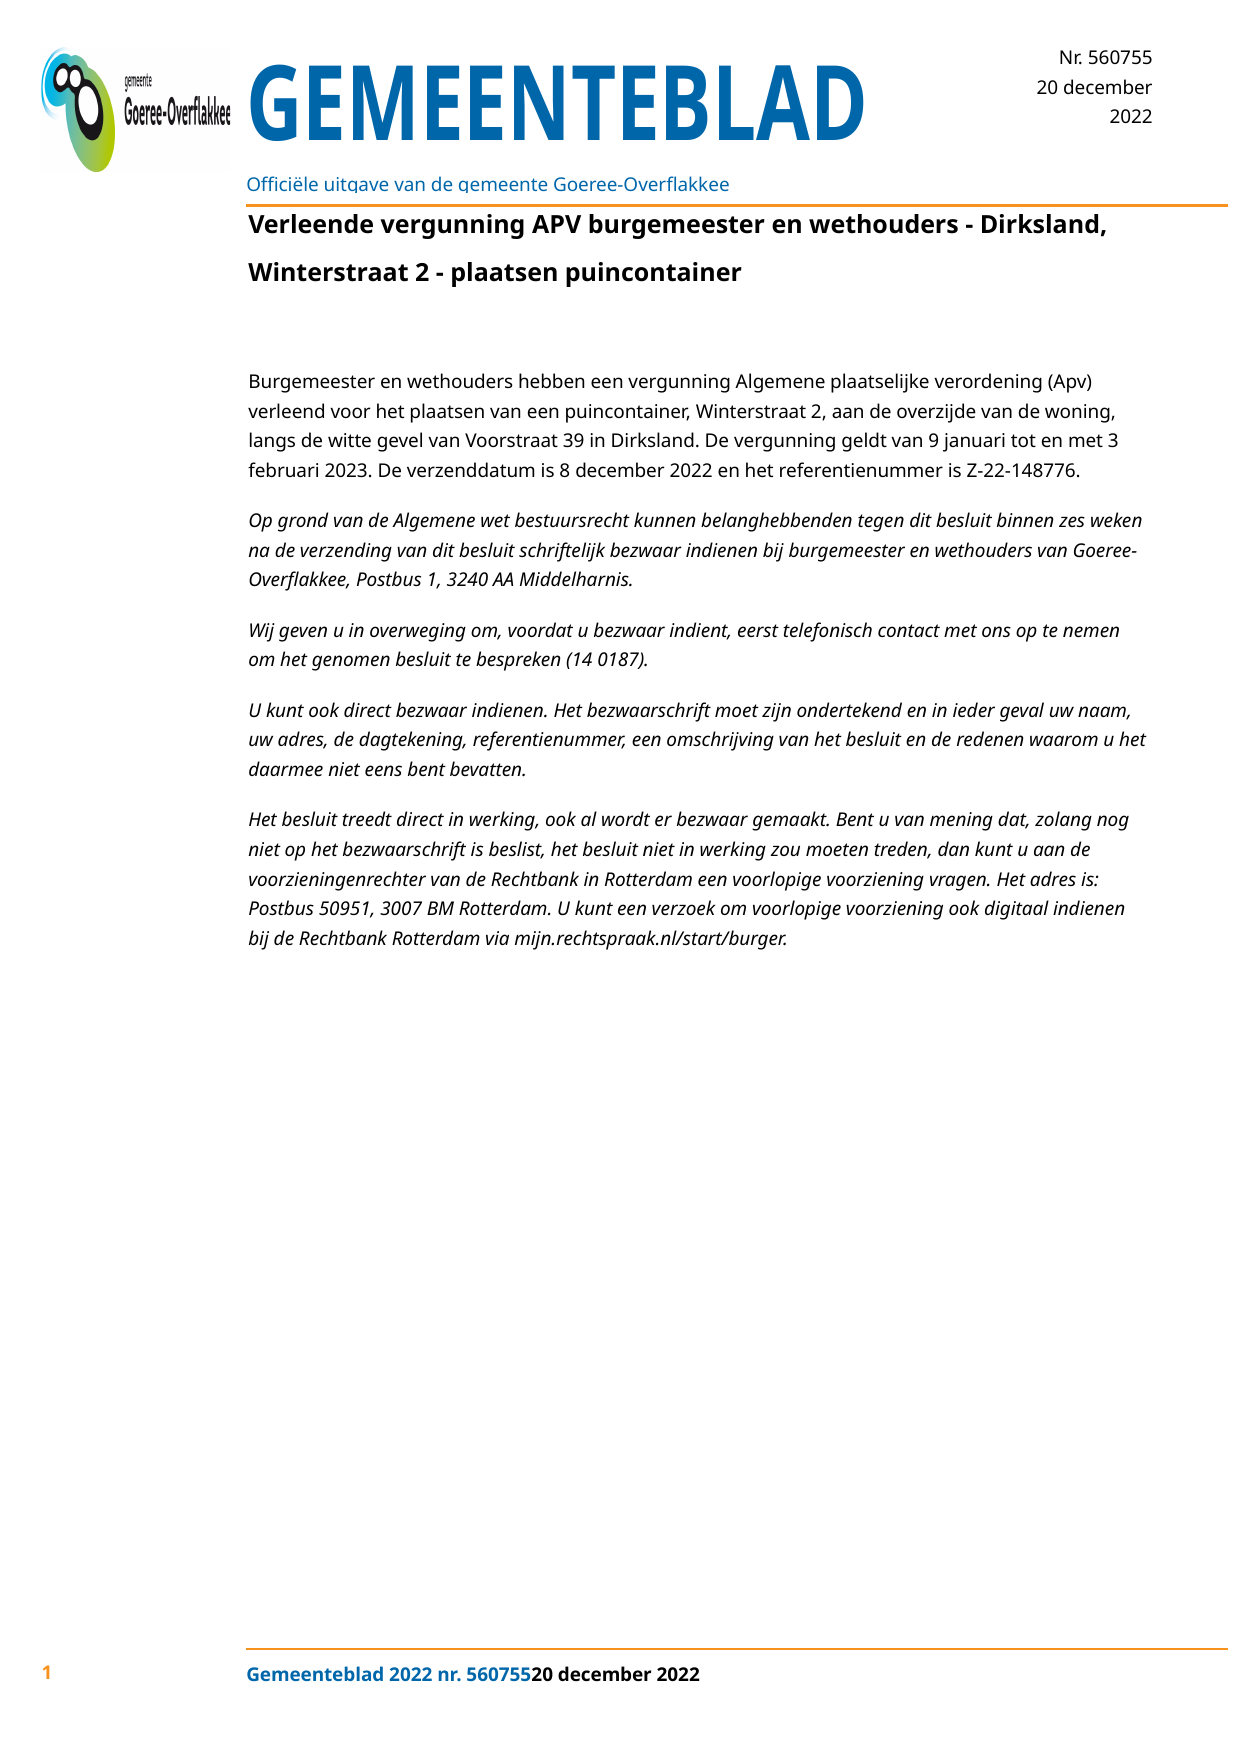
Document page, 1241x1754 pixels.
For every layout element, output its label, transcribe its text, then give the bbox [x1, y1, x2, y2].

picture [41, 47, 231, 172]
text U kunt ook direct bezwaar indienen. Het bezwaarschrift moet zijn ondertekend en in ieder geval uw naam, uw adres, de dagtekening, referentienummer, een omschrijving van het besluit en de redenen waarom u het daarmee niet eens bent bevatten. [248, 697, 1152, 782]
text Verleende vergunning APV burgemeester en wethouders - Dirksland, Winterstraat 2 - plaatsen puincontainer [248, 207, 1152, 288]
text Burgemeester en wethouders hebben een vergunning Algemene plaatselijke verordening (Apv) verleend voor het plaatsen van een puincontainer, Winterstraat 2, aan de overzijde van de woning, langs de witte gevel van Voorstraat 39 in Dirksland. De vergunning geldt van 9 januari tot en met 3 februari 2023. De verzenddatum is 8 december 2022 en het referentienummer is Z-22-148776. [248, 368, 1152, 483]
text Op grond van de Algemene wet bestuursrecht kunnen belanghebbenden tegen dit besluit binnen zes weken na de verzending van dit besluit schriftelijk bezwaar indienen bij burgemeester en wethouders van Goeree-Overflakkee, Postbus 1, 3240 AA Middelharnis. [248, 507, 1152, 592]
text Wij geven u in overweging om, voordat u bezwaar indient, eerst telefonisch contact met ons op te nemen om het genomen besluit te bespreken (14 0187). [248, 617, 1152, 672]
text Het besluit treedt direct in werking, ook al wordt er bezwaar gemaakt. Bent u van mening dat, zolang nog niet op het bezwaarschrift is beslist, het besluit niet in werking zou moeten treden, dan kunt u aan de voorzieningenrechter van de Rechtbank in Rotterdam een voorlopige voorziening vragen. Het adres is: Postbus 50951, 3007 BM Rotterdam. U kunt een verzoek om voorlopige voorziening ook digitaal indienen bij de Rechtbank Rotterdam via mijn.rechtspraak.nl/start/burger. [248, 807, 1152, 951]
